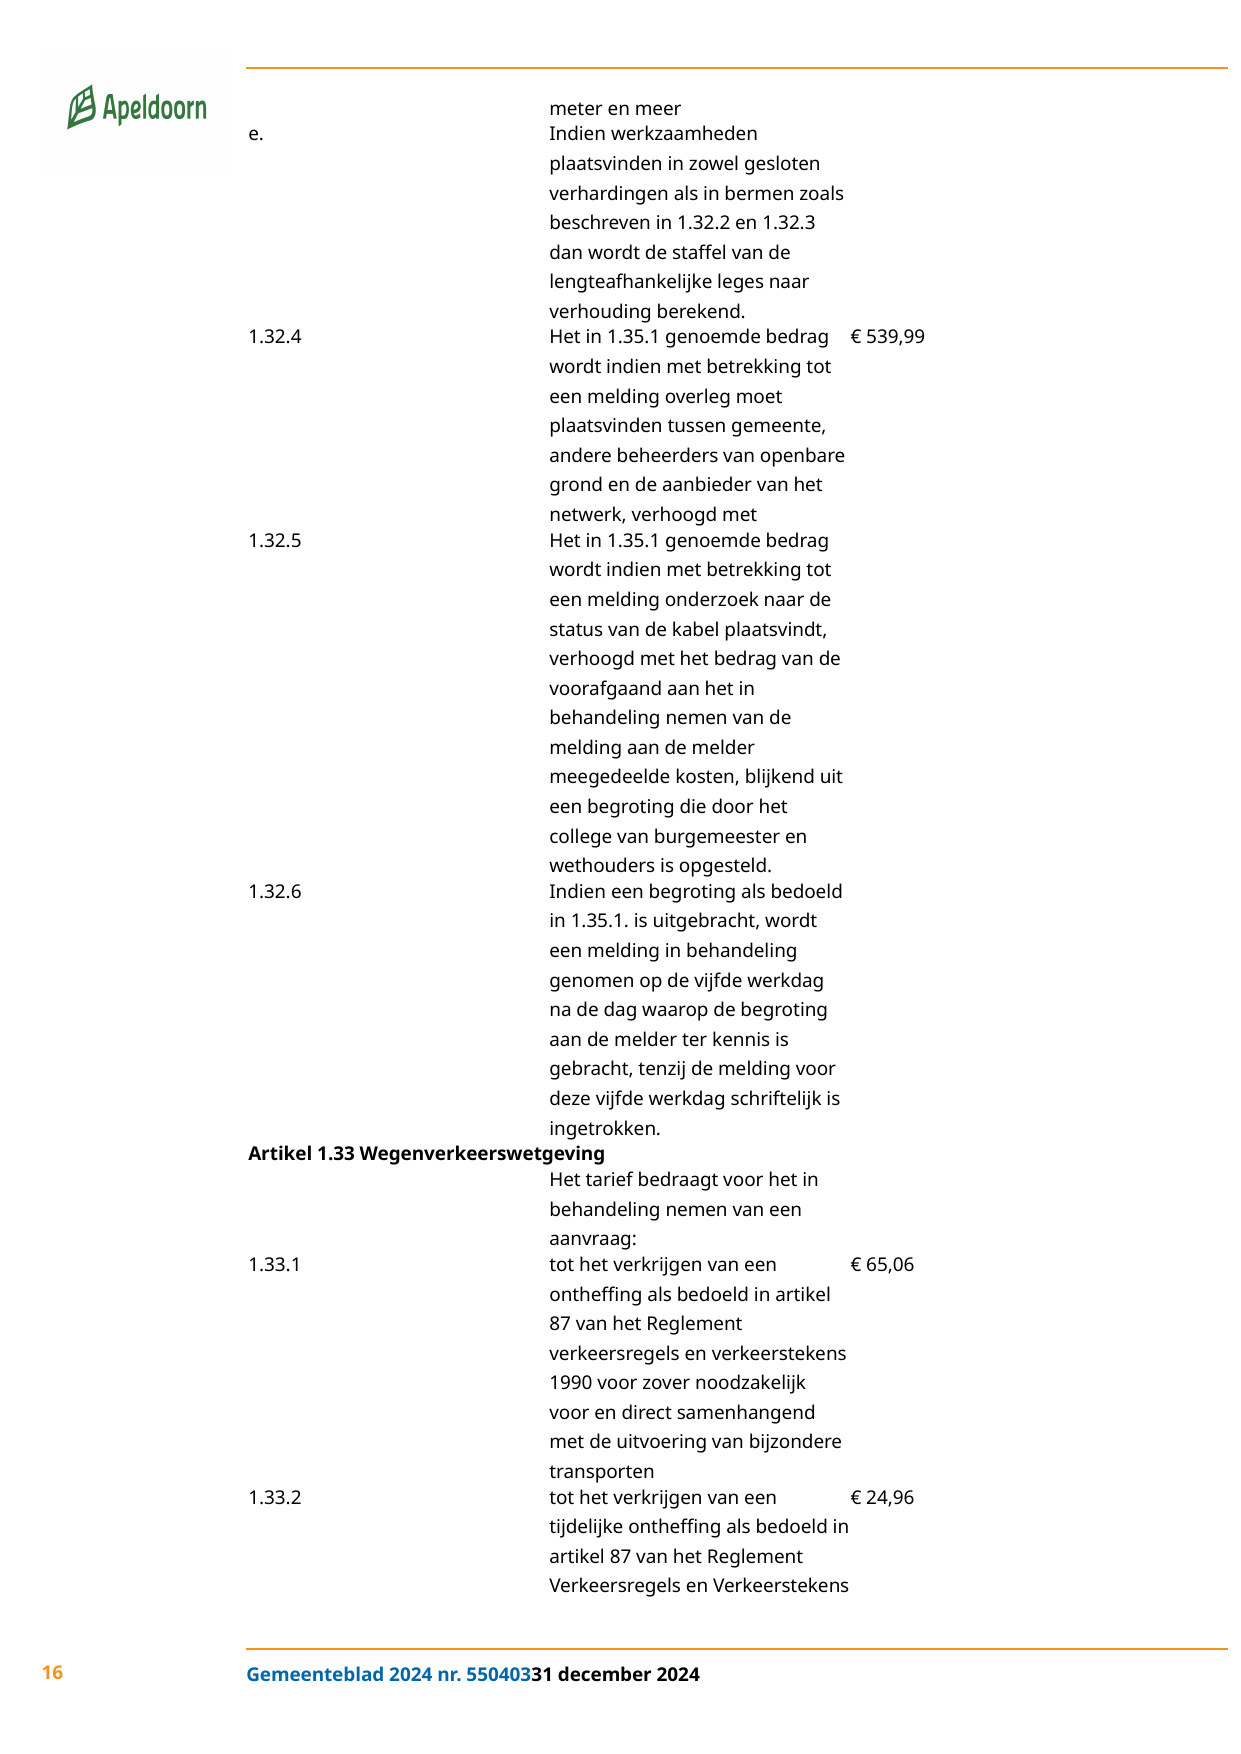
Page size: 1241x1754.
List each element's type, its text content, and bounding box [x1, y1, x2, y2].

table_cell tot het verkrijgen van een tijdelijke ontheffing als bedoeld in artikel 87 van het Reglement Verkeersregels en Verkeerstekens [549, 1484, 850, 1598]
table_cell Het in 1.35.1 genoemde bedrag wordt indien met betrekking tot een melding onderzoek naar de status van de kabel plaatsvindt, verhoogd met het bedrag van de voorafgaand aan het in behandeling nemen van de melding aan de melder meegedeelde kosten, blijkend uit een begroting die door het college van burgemeester en wethouders is opgesteld. [549, 527, 850, 878]
table_cell € 24,96 [850, 1484, 1152, 1598]
table_cell Indien een begroting als bedoeld in 1.35.1. is uitgebracht, wordt een melding in behandeling genomen op de vijfde werkdag na de dag waarop de begroting aan de melder ter kennis is gebracht, tenzij de melding voor deze vijfde werkdag schriftelijk is ingetrokken. [549, 878, 850, 1141]
table_cell 1.33.1 [248, 1251, 549, 1484]
table_cell € 539,99 [850, 324, 1152, 527]
table_cell € 65,06 [850, 1251, 1152, 1484]
table_cell [248, 95, 549, 121]
table_cell e. [248, 121, 549, 324]
table_cell Het in 1.35.1 genoemde bedrag wordt indien met betrekking tot een melding overleg moet plaatsvinden tussen gemeente, andere beheerders van openbare grond en de aanbieder van het netwerk, verhoogd met [549, 324, 850, 527]
table_cell [850, 121, 1152, 324]
table_cell 1.33.2 [248, 1484, 549, 1598]
table_cell Het tarief bedraagt voor het in behandeling nemen van een aanvraag: [549, 1166, 850, 1251]
picture [41, 47, 231, 172]
table_cell [850, 527, 1152, 878]
table_cell tot het verkrijgen van een ontheffing als bedoeld in artikel 87 van het Reglement verkeersregels en verkeerstekens 1990 voor zover noodzakelijk voor en direct samenhangend met de uitvoering van bijzondere transporten [549, 1251, 850, 1484]
table_cell [850, 1166, 1152, 1251]
table_cell Indien werkzaamheden plaatsvinden in zowel gesloten verhardingen als in bermen zoals beschreven in 1.32.2 en 1.32.3 dan wordt de staffel van de lengteafhankelijke leges naar verhouding berekend. [549, 121, 850, 324]
table_cell Artikel 1.33 Wegenverkeerswetgeving [248, 1141, 1152, 1166]
table_cell meter en meer [549, 95, 850, 121]
table_cell 1.32.5 [248, 527, 549, 878]
table_cell 1.32.6 [248, 878, 549, 1141]
table_cell [850, 878, 1152, 1141]
table_cell [248, 1166, 549, 1251]
table_cell [850, 95, 1152, 121]
table_cell 1.32.4 [248, 324, 549, 527]
